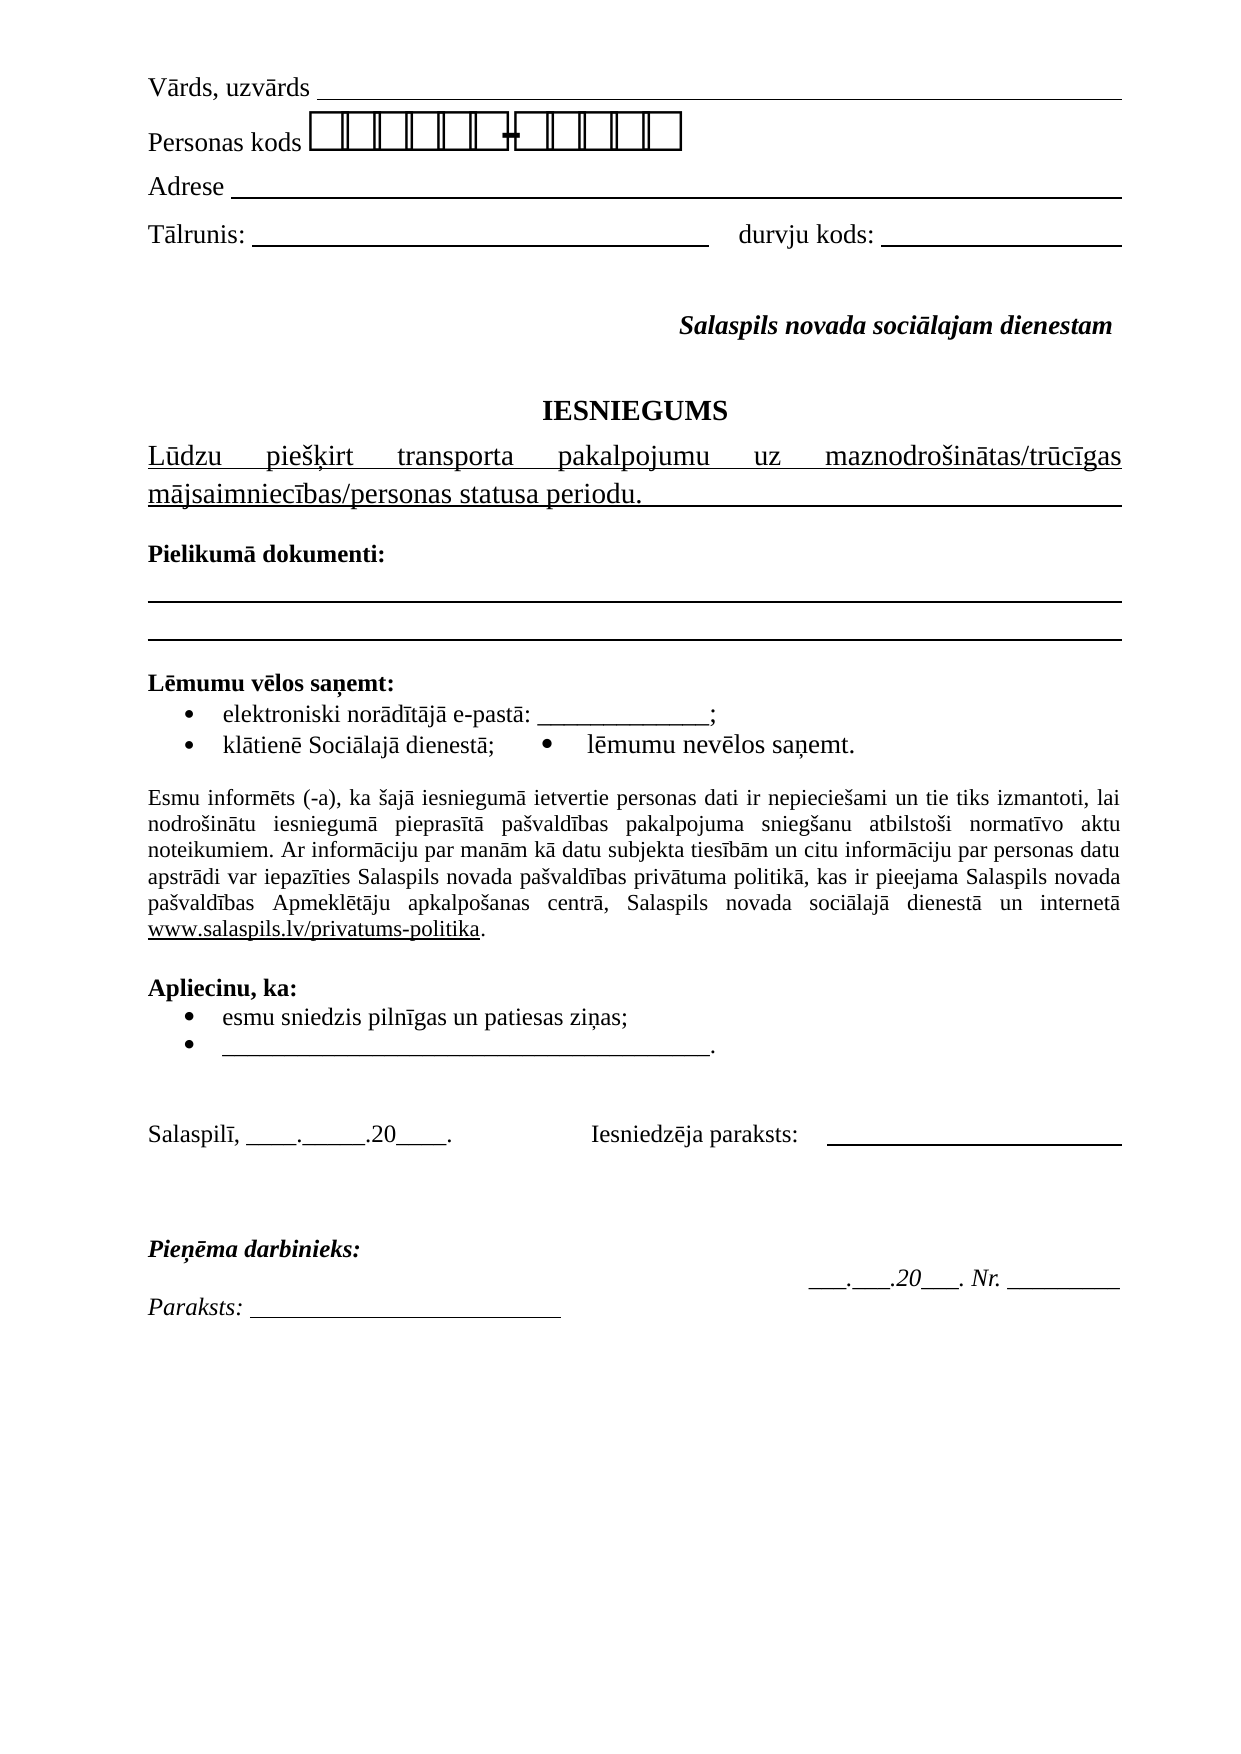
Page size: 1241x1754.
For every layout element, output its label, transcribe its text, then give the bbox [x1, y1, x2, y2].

text Lūdzu piešķirt transporta pakalpojumu uz maznodrošinātas/trūcīgas [148, 438, 1122, 468]
list esmu sniedzis pilnīgas un patiesas ziņas; [185, 1002, 1122, 1031]
text Salaspilī, ____._____.20____. Iesniedzēja paraksts: [148, 1117, 1122, 1148]
text Lēmumu vēlos saņemt: [148, 668, 1122, 697]
list elektroniski norādītājā e-pastā: ; [185, 697, 1122, 728]
text ___.___.20___. Nr. _________ [148, 1263, 1122, 1292]
text Pielikumā dokumenti: [148, 539, 1122, 568]
text Personas kods □□□□□□-□□□□□ [148, 103, 1122, 164]
text Esmu informēts (-a), ka šajā iesniegumā ietvertie personas dati ir nepieciešami un tie tiks izmantoti, lai nodrošinātu iesniegumā pieprasītā pašvaldības pakalpojuma sniegšanu atbilstoši normatīvo aktu noteikumiem. Ar informāciju par manām kā datu subjekta tiesībām un citu informāciju par personas datu apstrādi var iepazīties Salaspils novada pašvaldības privātuma politikā, kas ir pieejama Salaspils novada pašvaldības Apmeklētāju apkalpošanas centrā, Salaspils novada sociālajā dienestā un internetā www.salaspils.lv/privatums-politika. [148, 784, 1122, 942]
text Adrese [148, 170, 1122, 201]
text IESNIEGUMS [148, 393, 1122, 426]
text Apliecinu, ka: [148, 973, 1122, 1002]
list klātienē Sociālajā dienestā;  lēmumu nevēlos saņemt. [185, 728, 1122, 760]
text [979, 0, 1179, 56]
text 25. pielikums [994, 7, 1164, 36]
text Paraksts: [148, 1292, 1122, 1321]
text Vārds, uzvārds [148, 72, 1122, 103]
text mājsaimniecības/personas statusa periodu. [148, 469, 1122, 505]
list _______________________________________. [185, 1031, 1122, 1059]
text Salaspils novada sociālajam dienestam [148, 309, 1122, 340]
text Pieņēma darbinieks: [148, 1234, 1122, 1263]
text Tālrunis: durvju kods: [148, 218, 1122, 249]
